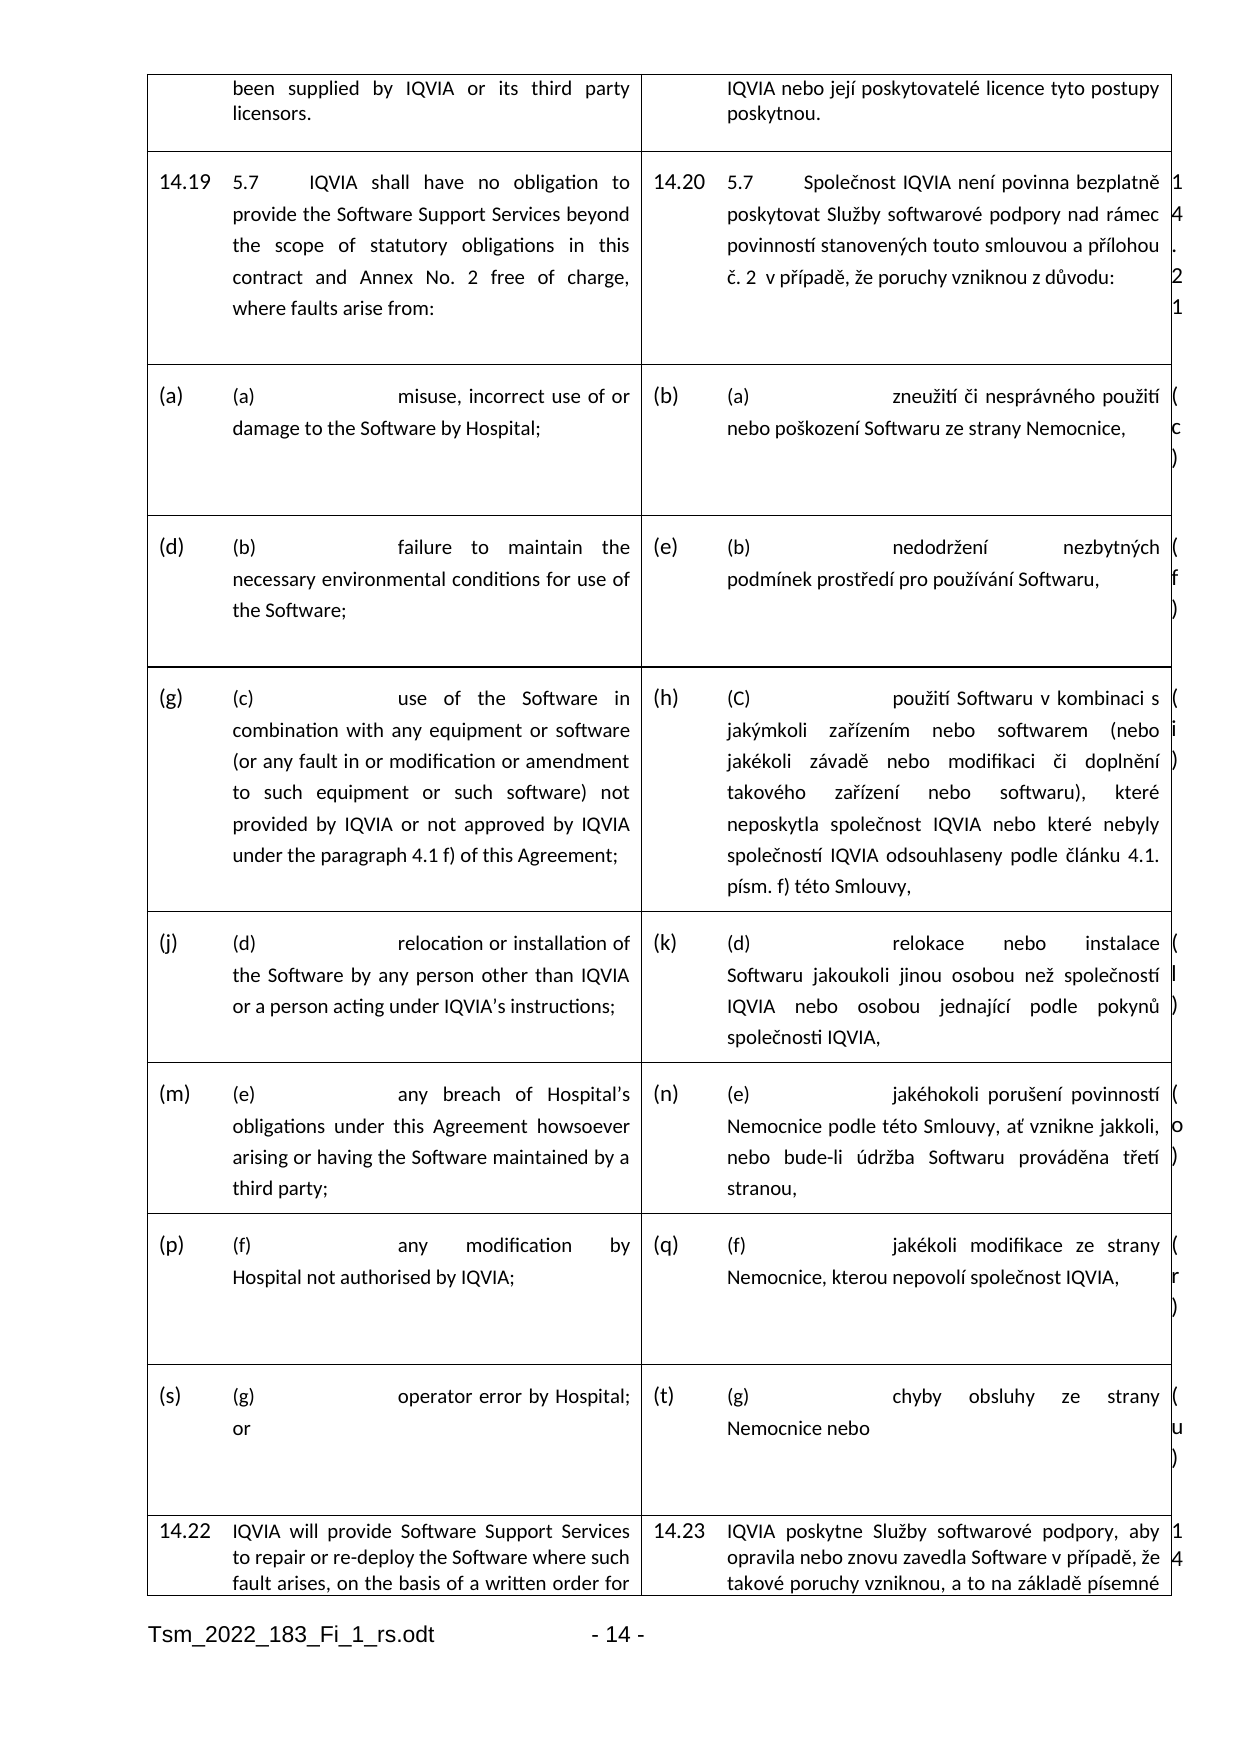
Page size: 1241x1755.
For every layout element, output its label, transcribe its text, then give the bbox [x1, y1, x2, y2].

table_cell [1172, 1364, 1178, 1433]
table_cell [1172, 515, 1178, 574]
table_cell IQVIA will provide Software Support Services to repair or re-deploy the Software where such fault arises, on the basis of a written order for [148, 1516, 641, 1595]
table_cell been supplied by IQVIA or its third party licensors. [148, 75, 641, 151]
table_cell [1172, 270, 1178, 281]
table_cell [1172, 432, 1178, 515]
table_cell (C) použití Softwaru v kombinaci s jakýmkoli zařízením nebo softwarem (nebo jakékoli závadě nebo modifikaci či doplnění takového zařízení nebo softwaru), které neposkytla společnost IQVIA nebo které nebyly společností IQVIA odsouhlaseny podle článku 4.1. písm. f) této Smlouvy, [642, 668, 1171, 911]
table_cell [1172, 1431, 1178, 1515]
table_cell (a) misuse, incorrect use of or damage to the Software by Hospital; [148, 365, 641, 515]
table_cell [1172, 1562, 1178, 1595]
table_cell (b) nedodržení nezbytných podmínek prostředí pro používání Softwaru, [642, 516, 1171, 666]
table_cell (f) any modification by Hospital not authorised by IQVIA; [148, 1214, 641, 1364]
table_cell [1172, 151, 1178, 214]
table_cell [1172, 1130, 1178, 1213]
table_cell (e) jakéhokoli porušení povinností Nemocnice podle této Smlouvy, ať vznikne jakkoli, nebo bude-li údržba Softwaru prováděna třetí stranou, [642, 1063, 1171, 1213]
table_cell 5.7 IQVIA shall have no obligation to provide the Software Support Services beyond the scope of statutory obligations in this contract and Annex No. 2 free of charge, where faults arise from: [148, 152, 641, 364]
table_cell 5.7 Společnost IQVIA není povinna bezplatně poskytovat Služby softwarové podpory nad rámec povinností stanovených touto smlouvou a přílohou č. 2 v případě, že poruchy vzniknou z důvodu: [642, 152, 1171, 364]
table_cell IQVIA poskytne Služby softwarové podpory, aby opravila nebo znovu zavedla Software v případě, že takové poruchy vzniknou, a to na základě písemné [642, 1516, 1171, 1595]
table_cell [1172, 74, 1178, 151]
table_cell (c) use of the Software in combination with any equipment or software (or any fault in or modification or amendment to such equipment or such software) not provided by IQVIA or not approved by IQVIA under the paragraph 4.1 f) of this Agreement; [148, 668, 641, 911]
table_cell (b) failure to maintain the necessary environmental conditions for use of the Software; [148, 516, 641, 666]
table_cell (a) zneužití či nesprávného použití nebo poškození Softwaru ze strany Nemocnice, [642, 365, 1171, 515]
table_cell (g) chyby obsluhy ze strany Nemocnice nebo [642, 1365, 1171, 1515]
table_cell [1172, 911, 1178, 1062]
table_cell IQVIA nebo její poskytovatelé licence tyto postupy poskytnou. [642, 75, 1171, 151]
table_cell (d) relokace nebo instalace Softwaru jakoukoli jinou osobou než společností IQVIA nebo osobou jednající podle pokynů společnosti IQVIA, [642, 912, 1171, 1062]
table_cell [1172, 576, 1178, 666]
table_cell [1172, 1515, 1178, 1559]
table_cell [1172, 217, 1178, 271]
table_cell [1172, 1062, 1178, 1124]
table_cell (e) any breach of Hospital’s obligations under this Agreement howsoever arising or having the Software maintained by a third party; [148, 1063, 641, 1213]
table_cell (d) relocation or installation of the Software by any person other than IQVIA or a person acting under IQVIA’s instructions; [148, 912, 641, 1062]
table_cell (g) operator error by Hospital; or [148, 1365, 641, 1515]
table_cell [1172, 666, 1178, 911]
table_cell [1172, 1213, 1178, 1364]
table_cell (f) jakékoli modifikace ze strany Nemocnice, kterou nepovolí společnost IQVIA, [642, 1214, 1171, 1364]
table_cell [1172, 364, 1178, 425]
table_cell [1172, 283, 1178, 364]
